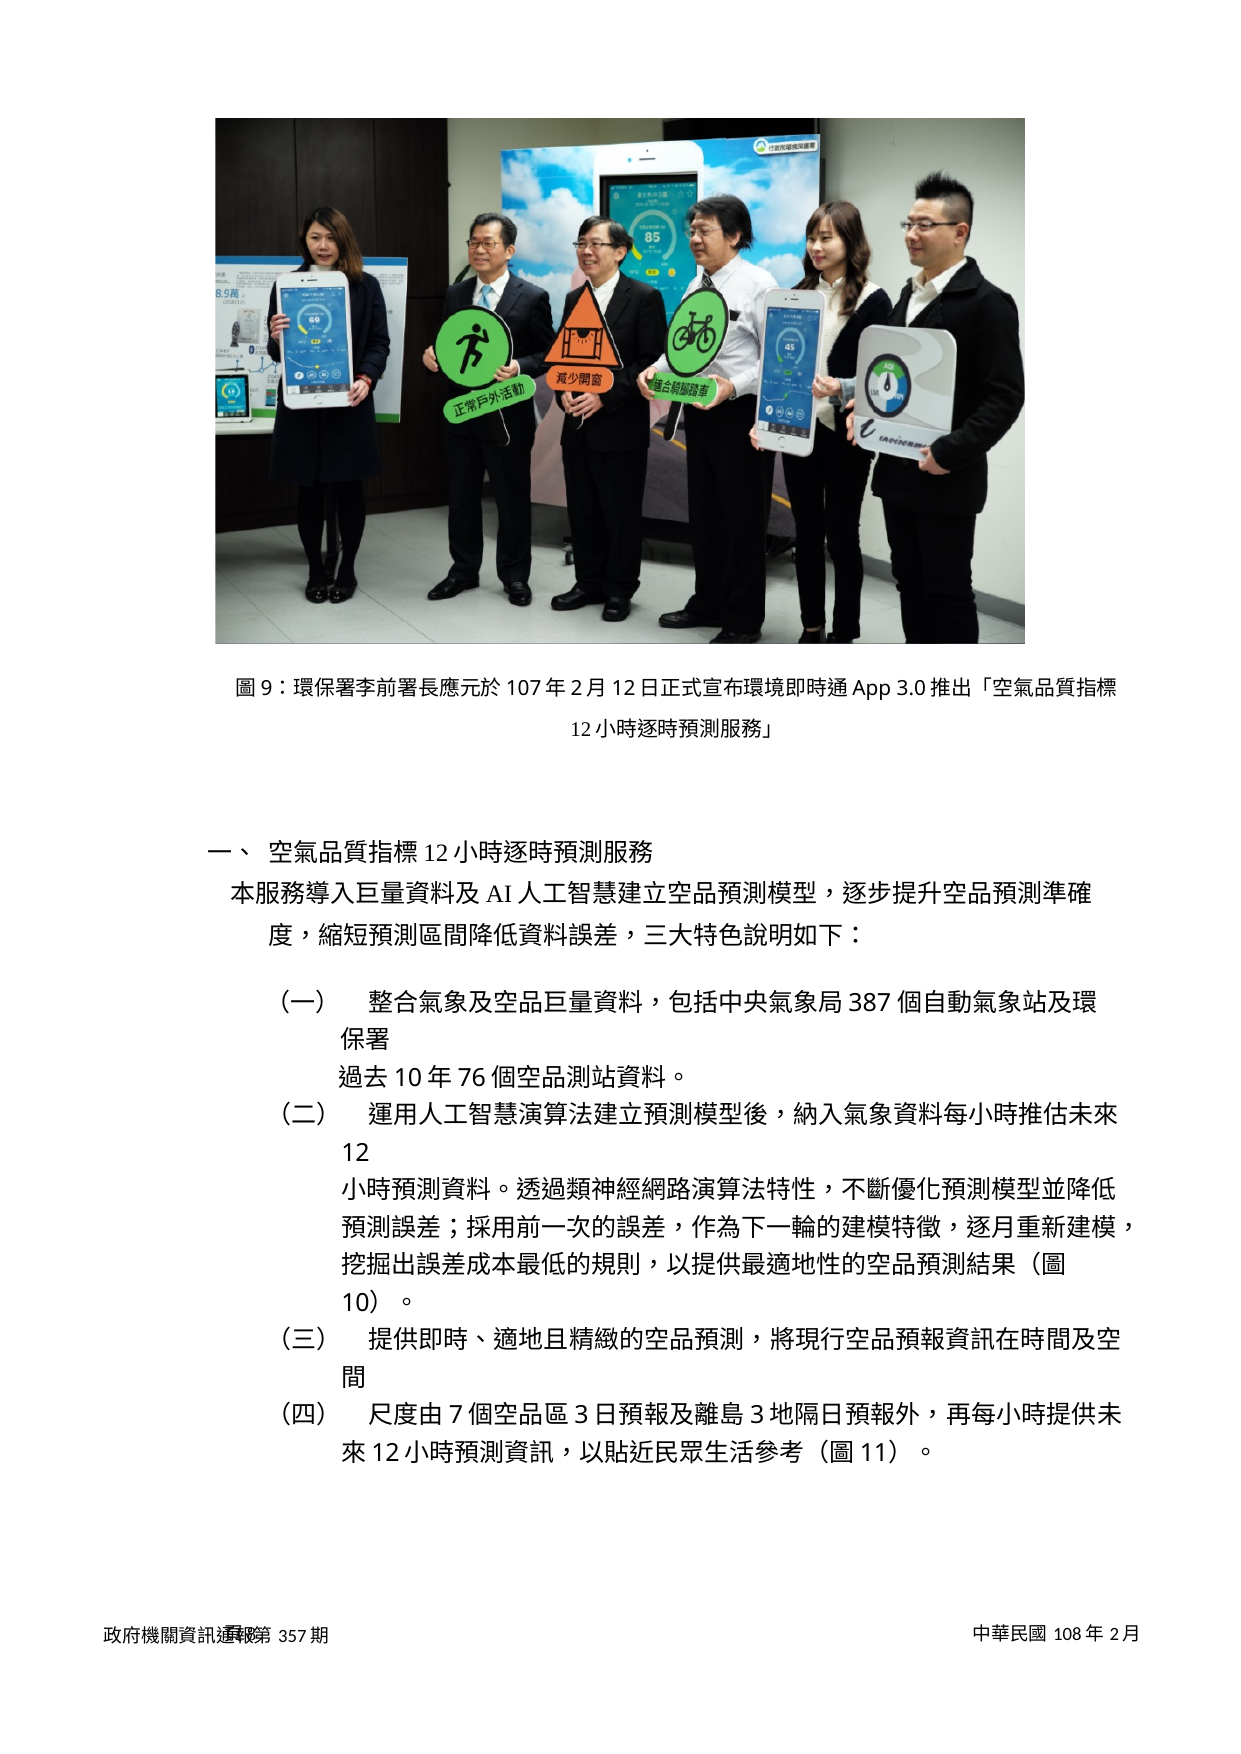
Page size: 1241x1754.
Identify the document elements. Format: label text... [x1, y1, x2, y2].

text 度，縮短預測區間降低資料誤差，三大特色說明如下： [193, 911, 1122, 953]
subtitle 尺度由7個空品區3日預報及離島3地隔日預報外，再每小時提供未來12小時預測資訊，以貼近民眾生活參考（圖11）。 [266, 1394, 1122, 1469]
subtitle 空氣品質指標12小時逐時預測服務 [207, 832, 1122, 869]
list 圖9：環保署李前署長應元於107年2月12日正式宣布環境即時通App 3.0推出「空氣品質指標12小時逐時預測服務」 [231, 662, 1122, 745]
subtitle 運用人工智慧演算法建立預測模型後，納入氣象資料每小時推估未來12 [266, 1094, 1122, 1169]
text 本服務導入巨量資料及AI人工智慧建立空品預測模型，逐步提升空品預測準確 [193, 869, 1122, 911]
subtitle 整合氣象及空品巨量資料，包括中央氣象局387 個自動氣象站及環保署 [265, 981, 1122, 1056]
subtitle 過去10年76個空品測站資料。 [338, 1056, 1122, 1094]
picture [215, 118, 1025, 644]
subtitle 小時預測資料。透過類神經網路演算法特性，不斷優化預測模型並降低預測誤差；採用前一次的誤差，作為下一輪的建模特徵，逐月重新建模，挖掘出誤差成本最低的規則，以提供最適地性的空品預測結果（圖10）。 [341, 1169, 1122, 1319]
subtitle 提供即時、適地且精緻的空品預測，將現行空品預報資訊在時間及空間 [266, 1319, 1122, 1394]
